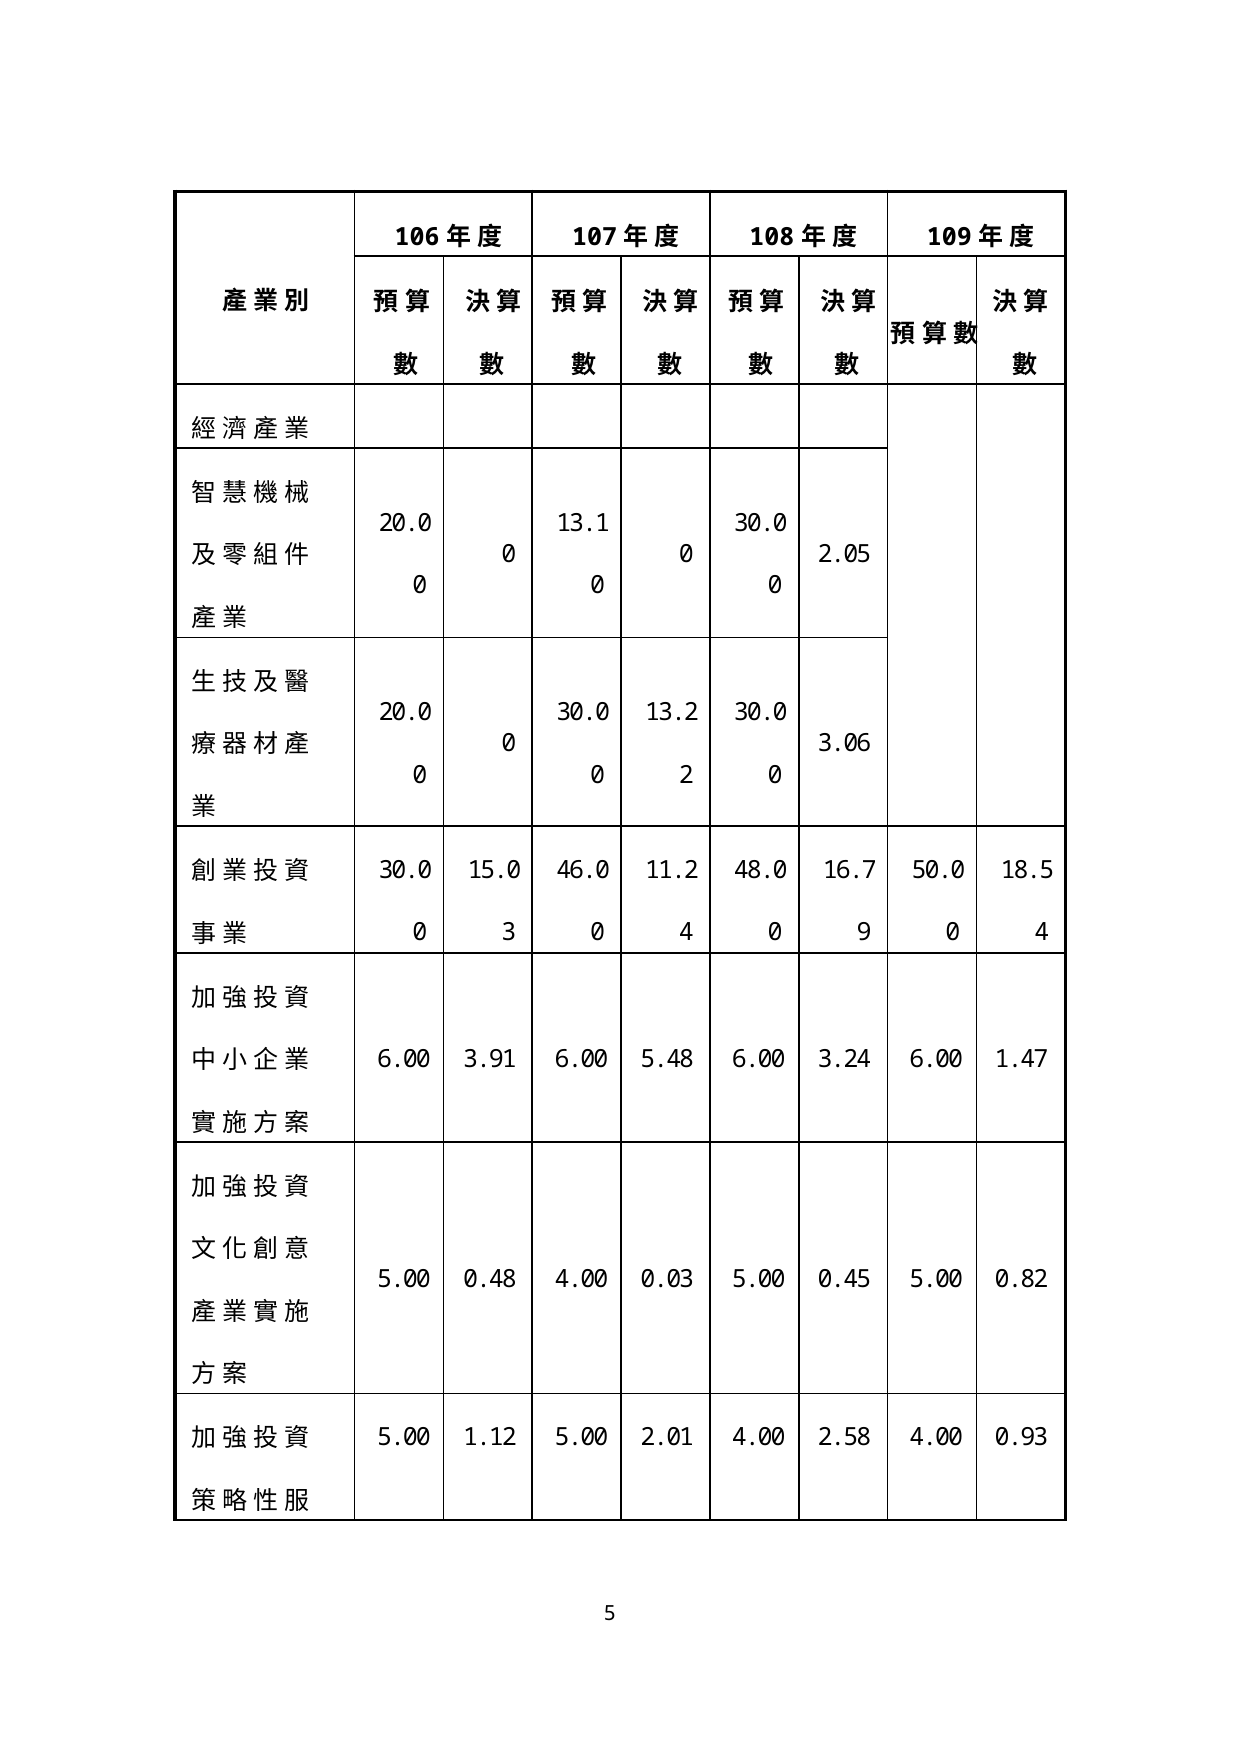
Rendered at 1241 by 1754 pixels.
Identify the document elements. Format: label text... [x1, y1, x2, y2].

table_cell 0 [444, 638, 531, 825]
table_cell 1.12 [444, 1394, 531, 1519]
table_cell 20.00 [355, 449, 443, 636]
table_cell 5.48 [622, 954, 709, 1141]
table_cell 30.00 [711, 638, 798, 825]
table_cell 2.58 [800, 1394, 887, 1519]
table_cell 5.00 [355, 1394, 443, 1519]
table_cell 4.00 [888, 1394, 976, 1519]
table_cell 18.54 [977, 827, 1064, 952]
table_cell 11.24 [622, 827, 709, 952]
table_cell 0.82 [977, 1143, 1064, 1393]
table_cell 6.00 [355, 954, 443, 1141]
table_cell 0.03 [622, 1143, 709, 1393]
table_cell 13.10 [533, 449, 620, 636]
table_cell 決算數 [444, 257, 531, 383]
table_cell 1.47 [977, 954, 1064, 1141]
table_cell 0 [622, 449, 709, 636]
table_cell 3.06 [800, 638, 887, 825]
table_cell 加強投資中小企業實施方案 [177, 954, 354, 1141]
table_cell 30.00 [711, 449, 798, 636]
table_cell 5.00 [711, 1143, 798, 1393]
table_cell 5.00 [355, 1143, 443, 1393]
table_cell [355, 385, 443, 447]
table_cell 30.00 [355, 827, 443, 952]
table_cell 4.00 [711, 1394, 798, 1519]
table_cell 預算數 [888, 257, 976, 383]
table_cell 4.00 [533, 1143, 620, 1393]
table_cell 6.00 [533, 954, 620, 1141]
table_cell 決算數 [977, 257, 1064, 383]
table_cell 5.00 [533, 1394, 620, 1519]
table_cell 50.00 [888, 827, 976, 952]
table_cell 決算數 [800, 257, 887, 383]
table_cell 46.00 [533, 827, 620, 952]
table_cell 6.00 [711, 954, 798, 1141]
table_cell [711, 385, 798, 447]
table_cell 20.00 [355, 638, 443, 825]
table_cell 創業投資事業 [177, 827, 354, 952]
table_cell 加強投資策略性服 [177, 1394, 354, 1519]
table_cell 預算數 [355, 257, 443, 383]
table_cell 13.22 [622, 638, 709, 825]
table_cell [444, 385, 531, 447]
table_cell [533, 385, 620, 447]
table_header 108年度 [711, 193, 887, 255]
table_cell 0.93 [977, 1394, 1064, 1519]
table_cell [622, 385, 709, 447]
table_header 109年度 [888, 193, 1064, 255]
table_header 106年度 [355, 193, 531, 255]
table_cell 16.79 [800, 827, 887, 952]
table_cell [888, 385, 976, 825]
table_cell 2.05 [800, 449, 887, 636]
table_cell 生技及醫療器材產業 [177, 638, 354, 825]
table_cell 加強投資文化創意產業實施方案 [177, 1143, 354, 1393]
table_cell 0 [444, 449, 531, 636]
table_cell 3.24 [800, 954, 887, 1141]
table_header 產業別 [177, 193, 354, 383]
table_header 107年度 [533, 193, 709, 255]
table_cell 30.00 [533, 638, 620, 825]
table_cell 5.00 [888, 1143, 976, 1393]
table_cell [977, 385, 1064, 825]
table_cell 0.45 [800, 1143, 887, 1393]
table_cell [800, 385, 887, 447]
table_cell 經濟產業 [177, 385, 354, 447]
table_cell 0.48 [444, 1143, 531, 1393]
table_cell 預算數 [533, 257, 620, 383]
table_cell 3.91 [444, 954, 531, 1141]
table_cell 智慧機械及零組件產業 [177, 449, 354, 636]
table_cell 預算數 [711, 257, 798, 383]
table_cell 48.00 [711, 827, 798, 952]
table_cell 15.03 [444, 827, 531, 952]
table_cell 決算數 [622, 257, 709, 383]
table_cell 6.00 [888, 954, 976, 1141]
table_cell 2.01 [622, 1394, 709, 1519]
